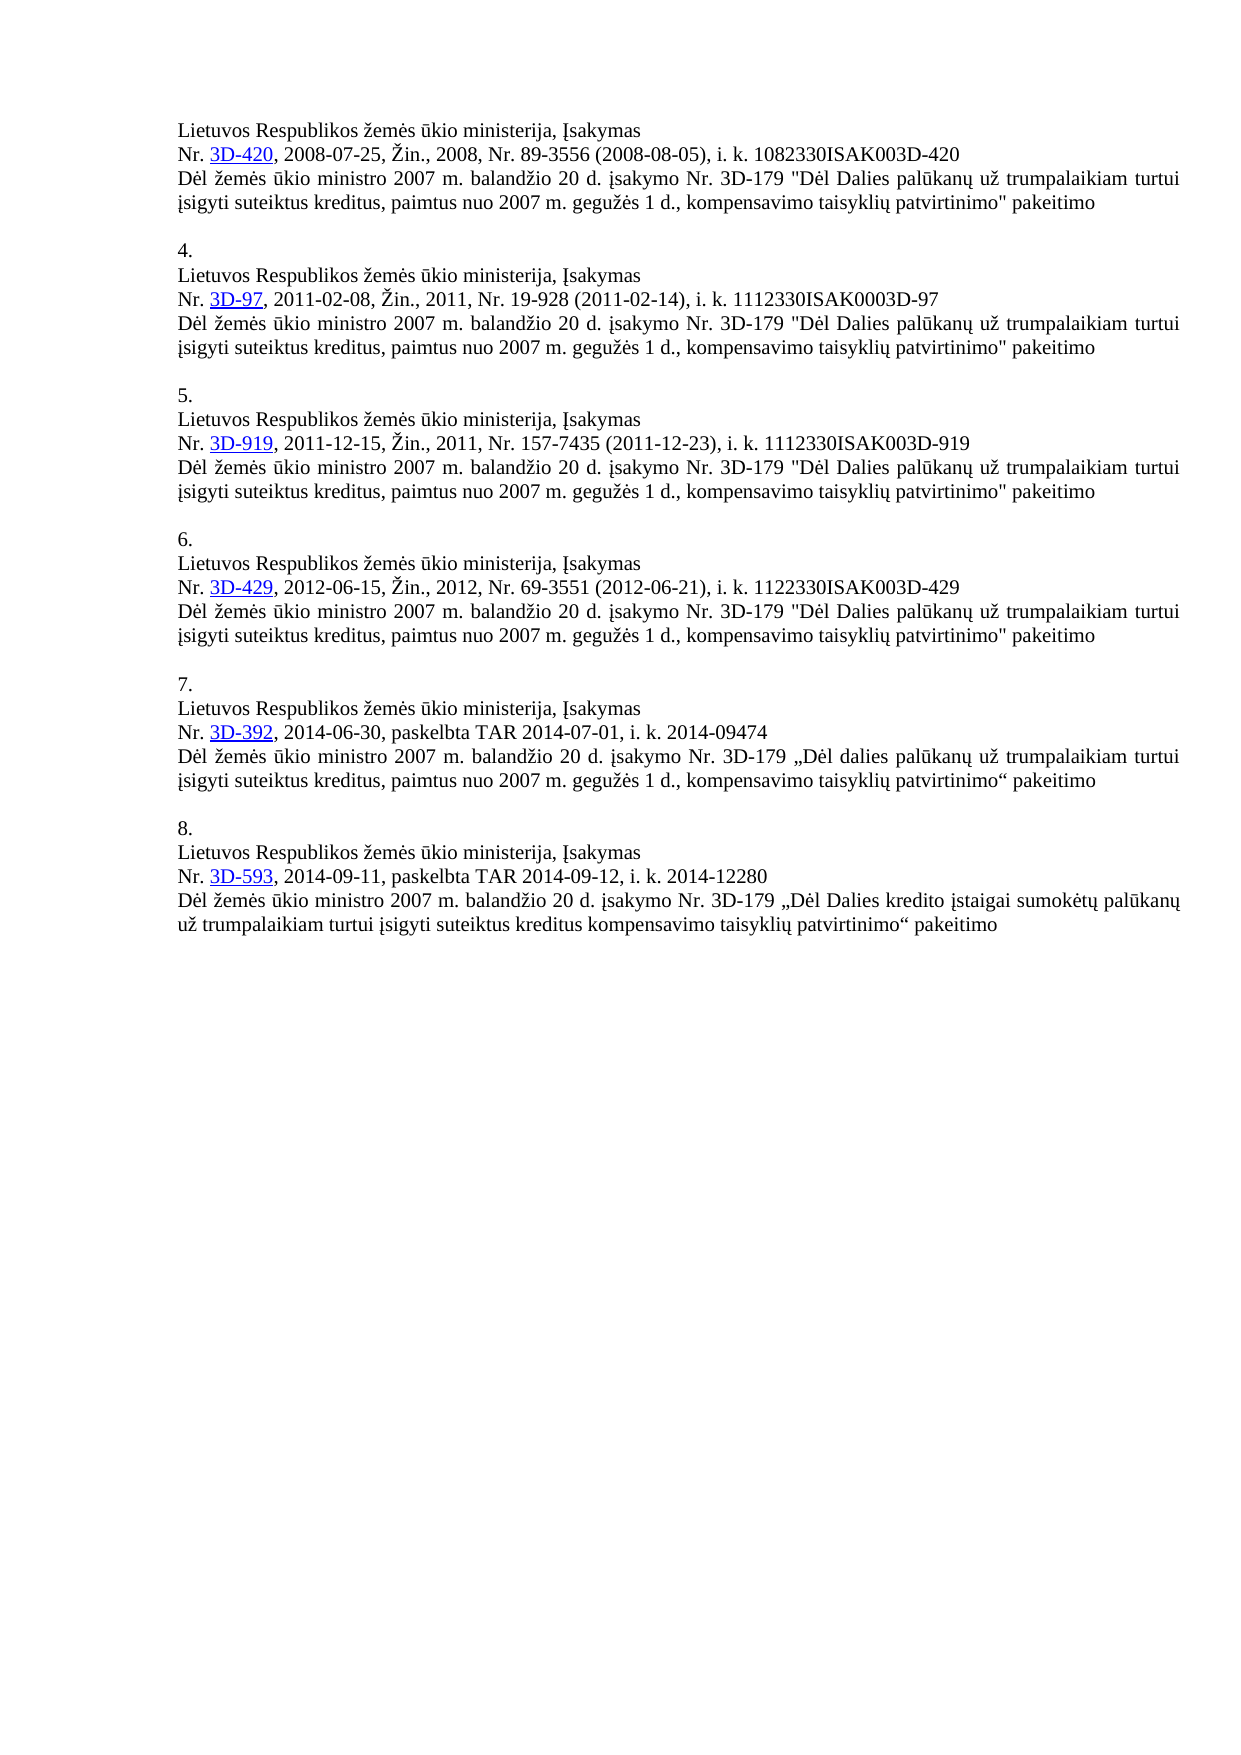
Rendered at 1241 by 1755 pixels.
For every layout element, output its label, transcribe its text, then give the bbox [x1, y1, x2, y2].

text Dėl žemės ūkio ministro 2007 m. balandžio 20 d. įsakymo Nr. 3D-179 "Dėl Dalies palūkanų už trumpalaikiam turtui įsigyti suteiktus kreditus, paimtus nuo 2007 m. gegužės 1 d., kompensavimo taisyklių patvirtinimo" pakeitimo [177, 599, 1181, 647]
text Dėl žemės ūkio ministro 2007 m. balandžio 20 d. įsakymo Nr. 3D-179 „Dėl dalies palūkanų už trumpalaikiam turtui įsigyti suteiktus kreditus, paimtus nuo 2007 m. gegužės 1 d., kompensavimo taisyklių patvirtinimo“ pakeitimo [177, 744, 1181, 792]
text Dėl žemės ūkio ministro 2007 m. balandžio 20 d. įsakymo Nr. 3D-179 "Dėl Dalies palūkanų už trumpalaikiam turtui įsigyti suteiktus kreditus, paimtus nuo 2007 m. gegužės 1 d., kompensavimo taisyklių patvirtinimo" pakeitimo [177, 455, 1181, 503]
text Lietuvos Respublikos žemės ūkio ministerija, Įsakymas [177, 840, 1181, 864]
text 8. [177, 816, 1181, 840]
text Nr. 3D-593, 2014-09-11, paskelbta TAR 2014-09-12, i. k. 2014-12280 [177, 864, 1181, 888]
text 4. [177, 238, 1181, 262]
text Lietuvos Respublikos žemės ūkio ministerija, Įsakymas [177, 696, 1181, 720]
text Nr. 3D-392, 2014-06-30, paskelbta TAR 2014-07-01, i. k. 2014-09474 [177, 720, 1181, 744]
text Lietuvos Respublikos žemės ūkio ministerija, Įsakymas [177, 551, 1181, 575]
text Dėl žemės ūkio ministro 2007 m. balandžio 20 d. įsakymo Nr. 3D-179 "Dėl Dalies palūkanų už trumpalaikiam turtui įsigyti suteiktus kreditus, paimtus nuo 2007 m. gegužės 1 d., kompensavimo taisyklių patvirtinimo" pakeitimo [177, 166, 1181, 214]
text 6. [177, 527, 1181, 551]
text 7. [177, 672, 1181, 696]
text 5. [177, 383, 1181, 407]
text Nr. 3D-420, 2008-07-25, Žin., 2008, Nr. 89-3556 (2008-08-05), i. k. 1082330ISAK003D-420 [177, 142, 1181, 166]
text Dėl žemės ūkio ministro 2007 m. balandžio 20 d. įsakymo Nr. 3D-179 "Dėl Dalies palūkanų už trumpalaikiam turtui įsigyti suteiktus kreditus, paimtus nuo 2007 m. gegužės 1 d., kompensavimo taisyklių patvirtinimo" pakeitimo [177, 311, 1181, 359]
text Nr. 3D-97, 2011-02-08, Žin., 2011, Nr. 19-928 (2011-02-14), i. k. 1112330ISAK0003D-97 [177, 287, 1181, 311]
text Dėl žemės ūkio ministro 2007 m. balandžio 20 d. įsakymo Nr. 3D-179 „Dėl Dalies kredito įstaigai sumokėtų palūkanų už trumpalaikiam turtui įsigyti suteiktus kreditus kompensavimo taisyklių patvirtinimo“ pakeitimo [177, 888, 1181, 936]
text Nr. 3D-919, 2011-12-15, Žin., 2011, Nr. 157-7435 (2011-12-23), i. k. 1112330ISAK003D-919 [177, 431, 1181, 455]
text Lietuvos Respublikos žemės ūkio ministerija, Įsakymas [177, 118, 1181, 142]
text Lietuvos Respublikos žemės ūkio ministerija, Įsakymas [177, 407, 1181, 431]
text Nr. 3D-429, 2012-06-15, Žin., 2012, Nr. 69-3551 (2012-06-21), i. k. 1122330ISAK003D-429 [177, 575, 1181, 599]
text Lietuvos Respublikos žemės ūkio ministerija, Įsakymas [177, 262, 1181, 287]
